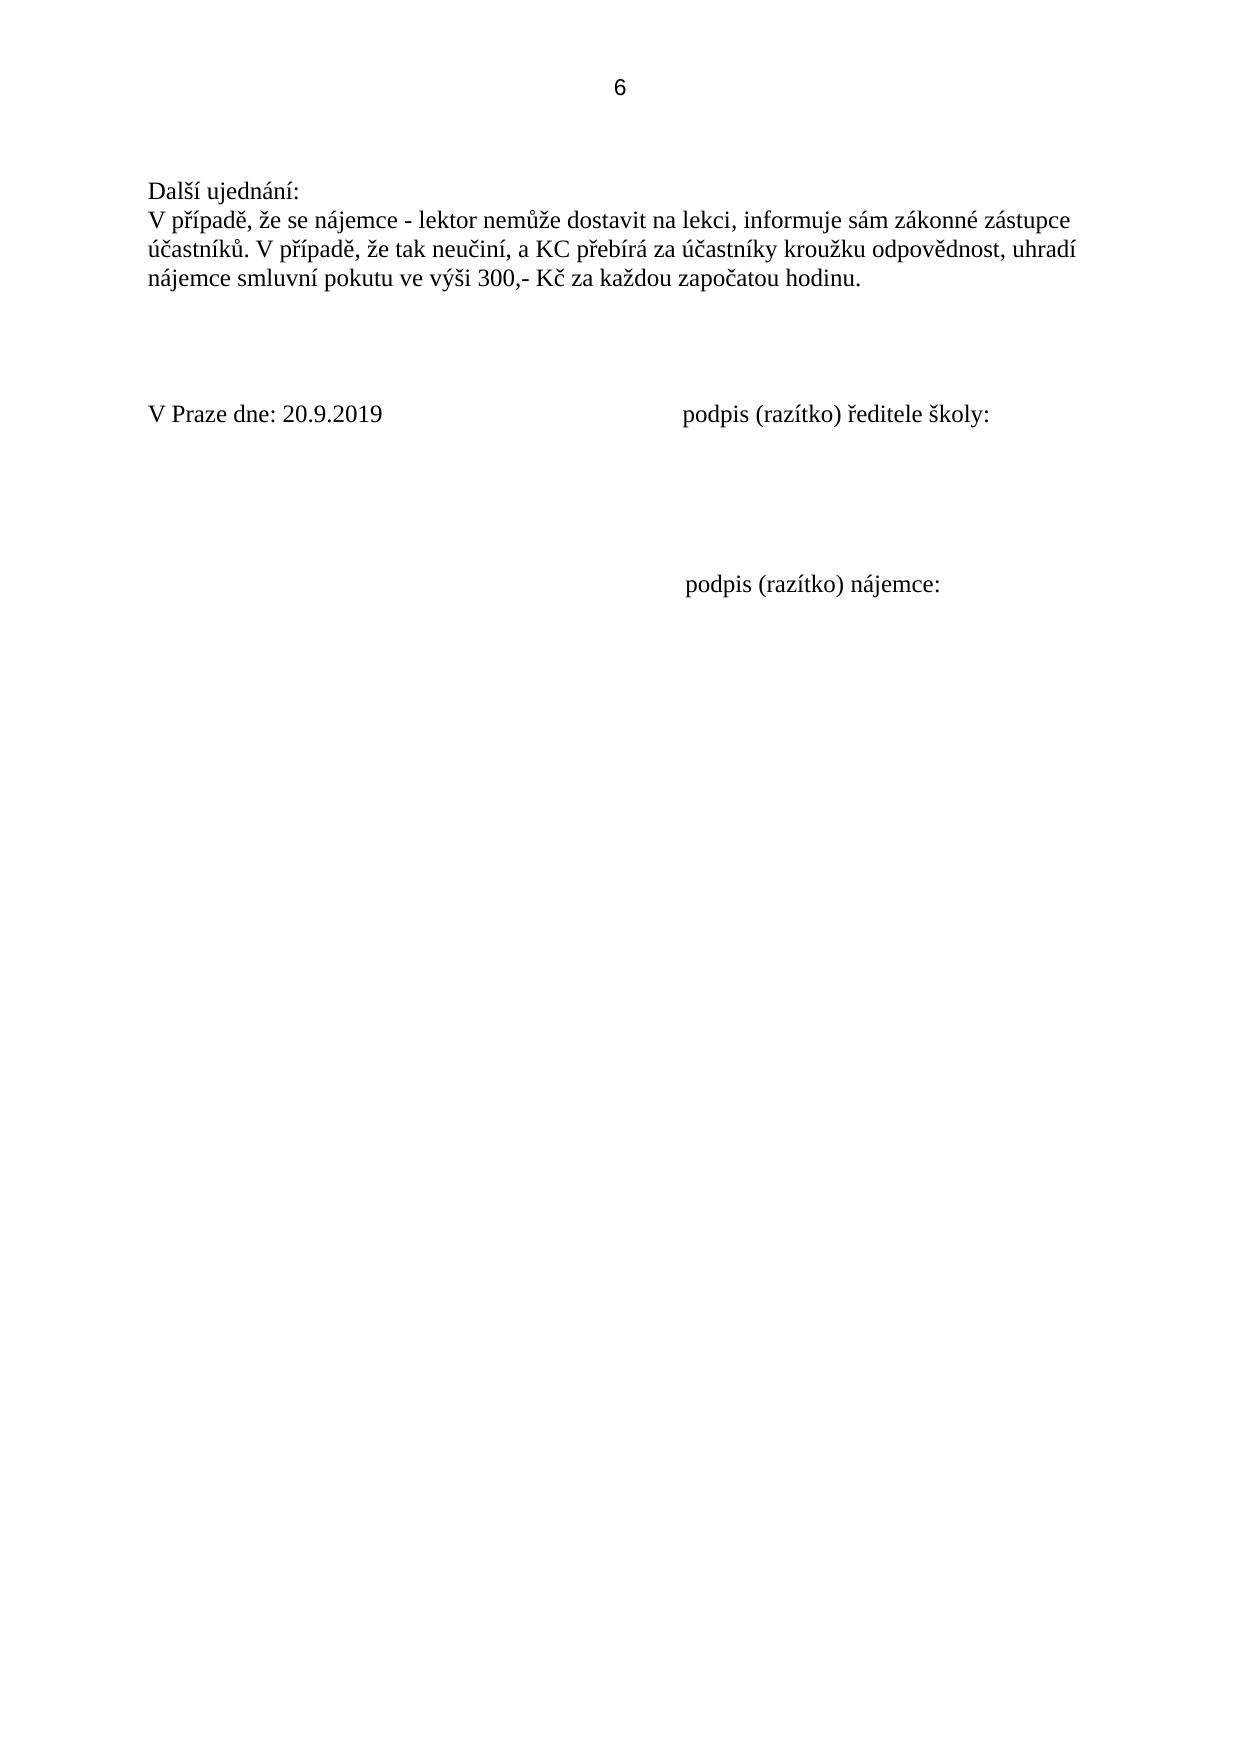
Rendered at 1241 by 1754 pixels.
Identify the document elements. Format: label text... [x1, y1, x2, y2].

text podpis (razítko) nájemce: [148, 569, 1093, 598]
text Další ujednání: [148, 176, 1093, 205]
text V Praze dne: 20.9.2019 podpis (razítko) ředitele školy: [148, 399, 1093, 428]
text V případě, že se nájemce - lektor nemůže dostavit na lekci, informuje sám zákonné zástupce účastníků. V případě, že tak neučiní, a KC přebírá za účastníky kroužku odpovědnost, uhradí nájemce smluvní pokutu ve výši 300,- Kč za každou započatou hodinu. [148, 205, 1093, 291]
